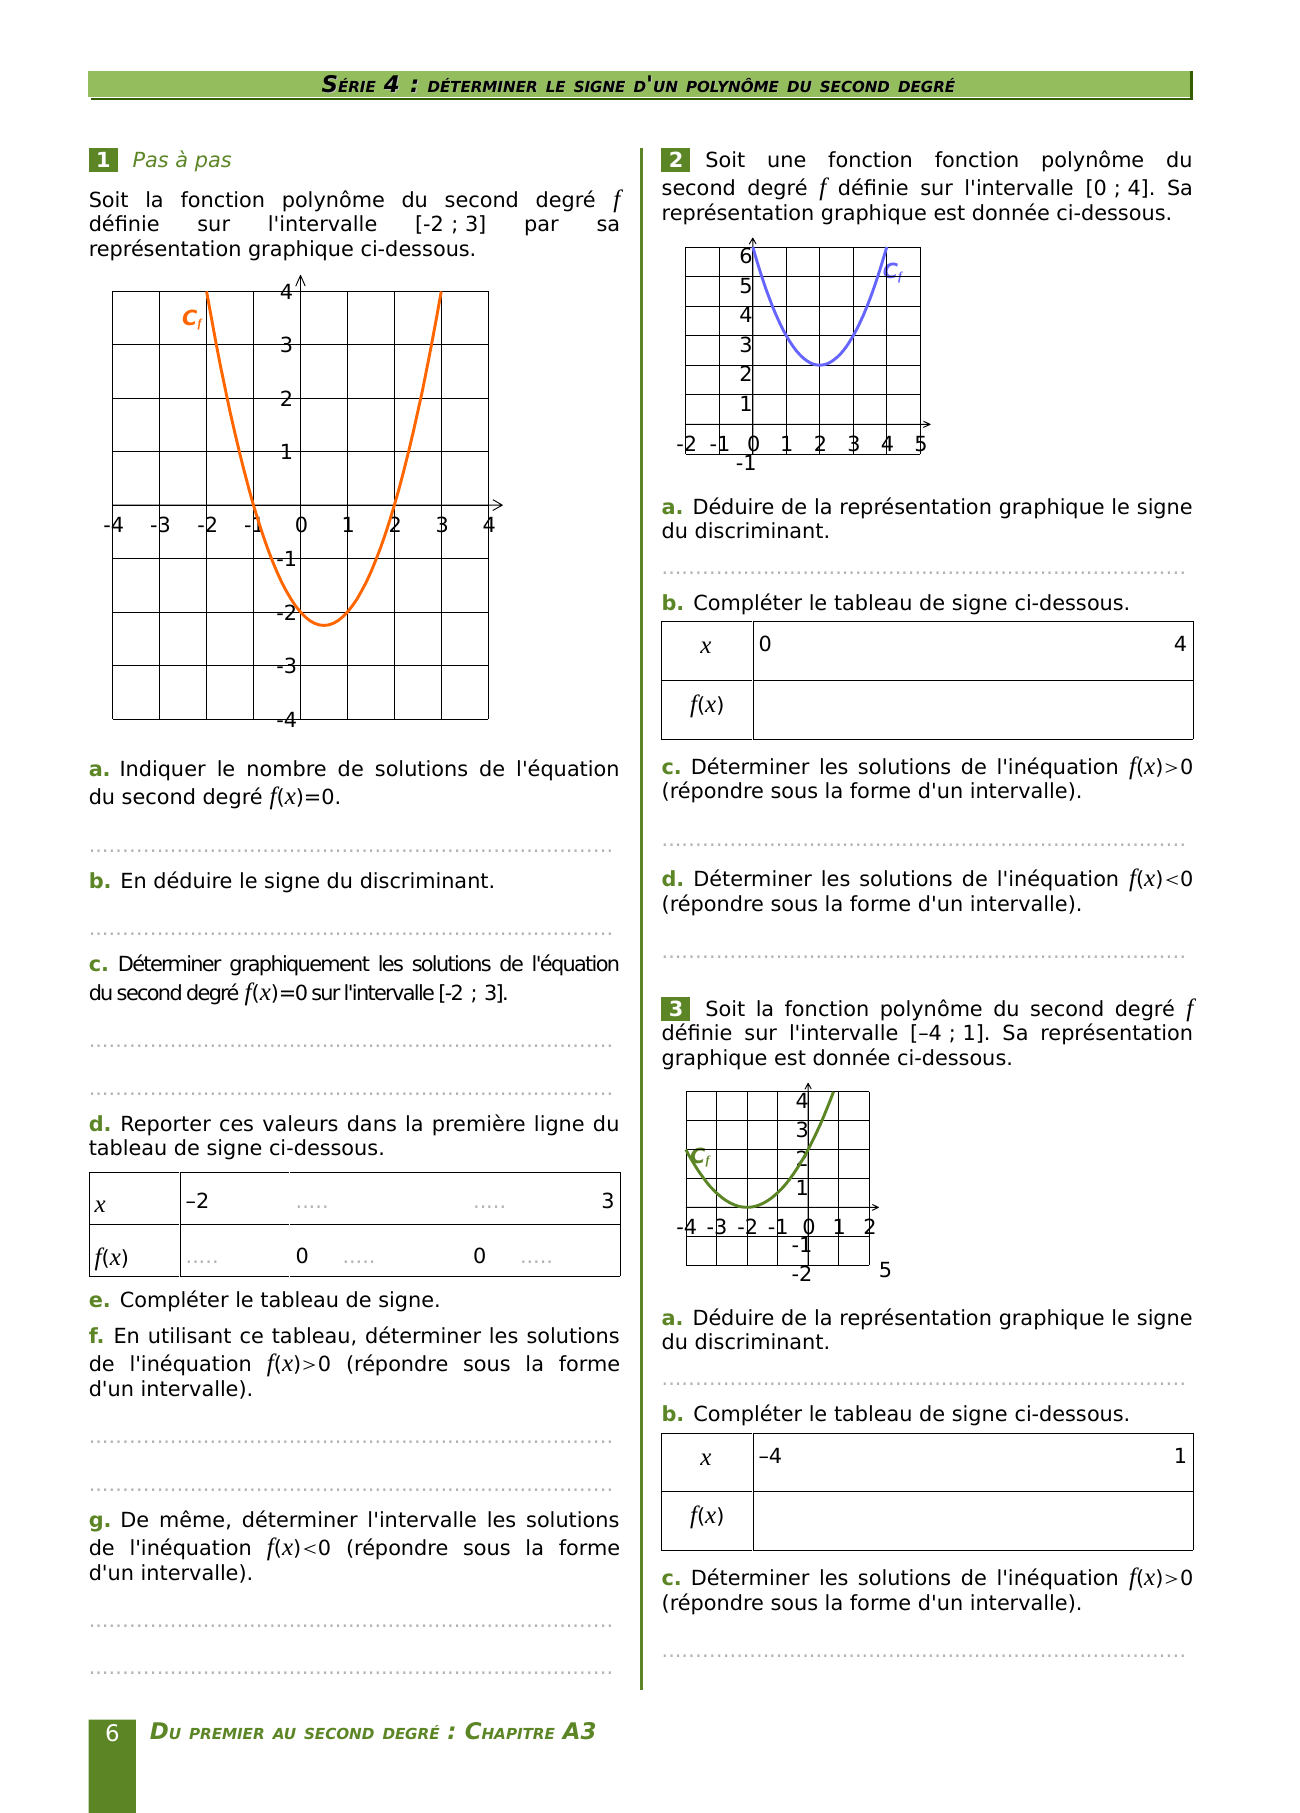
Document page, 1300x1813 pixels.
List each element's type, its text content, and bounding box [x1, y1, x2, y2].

table_header [909, 1434, 1040, 1491]
table_cell [862, 681, 909, 739]
list Déterminer graphiquement les solutions de l'équation du second degré f(x)=0 sur l'intervalle [-2 ; 3]. [88, 952, 620, 1005]
table_header 3 [514, 1173, 620, 1224]
list Déterminer les solutions de l'inéquation f(x)0 (répondre sous la forme d'un intervalle). [661, 863, 1193, 916]
list ....…….................................................................…. [88, 1053, 620, 1100]
table_header –2 [181, 1173, 289, 1224]
table_cell ..... [514, 1225, 620, 1276]
list Compléter le tableau de signe ci-dessous. [661, 591, 1193, 615]
table_cell [1087, 1492, 1193, 1550]
list ....…….................................................................…. [661, 916, 1193, 963]
table_cell [1040, 1492, 1087, 1550]
list ....…….................................................................…. [661, 1366, 1193, 1391]
table_cell ..... [336, 1225, 467, 1276]
list ....…….................................................................…. [88, 893, 620, 941]
table_header ..... [290, 1173, 336, 1224]
table_cell [1040, 681, 1087, 739]
list En utilisant ce tableau, déterminer les solutions de l'inéquation f(x)0 (répondre sous la forme d'un intervalle). [88, 1324, 620, 1401]
table_header 4 [1087, 622, 1193, 680]
table_header –4 [754, 1434, 862, 1491]
list ....…….................................................................…. [88, 810, 620, 857]
list Soit la fonction polynôme du second degré f définie sur l'intervalle [-2 ; 3] par sa représentation graphique ci-dessous. [88, 184, 620, 261]
list ....…….................................................................…. [661, 1615, 1193, 1662]
list ....…….................................................................…. [88, 1005, 620, 1053]
list ....…….................................................................…. [88, 1401, 620, 1449]
table_header [862, 622, 909, 680]
table_header 0 [754, 622, 862, 680]
table_header x [90, 1173, 179, 1224]
list ....…….................................................................…. [88, 1449, 620, 1496]
table_header ..... [467, 1173, 514, 1224]
table_cell [1087, 681, 1193, 739]
list ....…….................................................................…. [661, 804, 1193, 851]
table_cell f(x) [90, 1225, 179, 1276]
table_cell [909, 681, 1040, 739]
table_header [1040, 1434, 1087, 1491]
table_cell [754, 681, 862, 739]
table_cell 0 [467, 1225, 514, 1276]
list Soit une fonction fonction polynôme du second degré f définie sur l'intervalle [0 ; 4]. Sa représentation graphique est donnée ci-dessous. [661, 148, 1193, 225]
table_cell f(x) [662, 681, 752, 739]
list Compléter le tableau de signe. [88, 1288, 620, 1312]
list ....…….................................................................…. [88, 1585, 620, 1632]
table_header 1 [1087, 1434, 1193, 1491]
table_cell 0 [290, 1225, 336, 1276]
list En déduire le signe du discriminant. [88, 869, 620, 893]
list Déduire de la représentation graphique le signe du discriminant. [661, 495, 1193, 543]
table_cell [909, 1492, 1040, 1550]
table_header [909, 622, 1040, 680]
list Soit la fonction polynôme du second degré f définie sur l'intervalle [–4 ; 1]. Sa représentation graphique est donnée ci-dessous. [661, 993, 1193, 1070]
table_header [862, 1434, 909, 1491]
table_header x [662, 622, 752, 680]
table_header x [662, 1434, 752, 1491]
list Indiquer le nombre de solutions de l'équation du second degré f(x)=0. [88, 757, 620, 810]
list Compléter le tableau de signe ci-dessous. [661, 1402, 1193, 1427]
table_cell ..... [181, 1225, 289, 1276]
table_header [1040, 622, 1087, 680]
list ....…….................................................................…. [661, 555, 1193, 579]
list Déterminer les solutions de l'inéquation f(x)0 (répondre sous la forme d'un intervalle). [661, 751, 1193, 804]
list Pas à pas [118, 148, 620, 172]
list De même, déterminer l'intervalle les solutions de l'inéquation f(x)0 (répondre sous la forme d'un intervalle). [88, 1508, 620, 1585]
table_cell [754, 1492, 862, 1550]
table_cell [862, 1492, 909, 1550]
list Reporter ces valeurs dans la première ligne du tableau de signe ci-dessous. [88, 1112, 620, 1160]
list Déduire de la représentation graphique le signe du discriminant. [661, 1306, 1193, 1354]
list ....…….................................................................…. [88, 1632, 620, 1679]
table_cell f(x) [662, 1492, 752, 1550]
list Déterminer les solutions de l'inéquation f(x)0 (répondre sous la forme d'un intervalle). [661, 1562, 1193, 1615]
table_header [336, 1173, 467, 1224]
